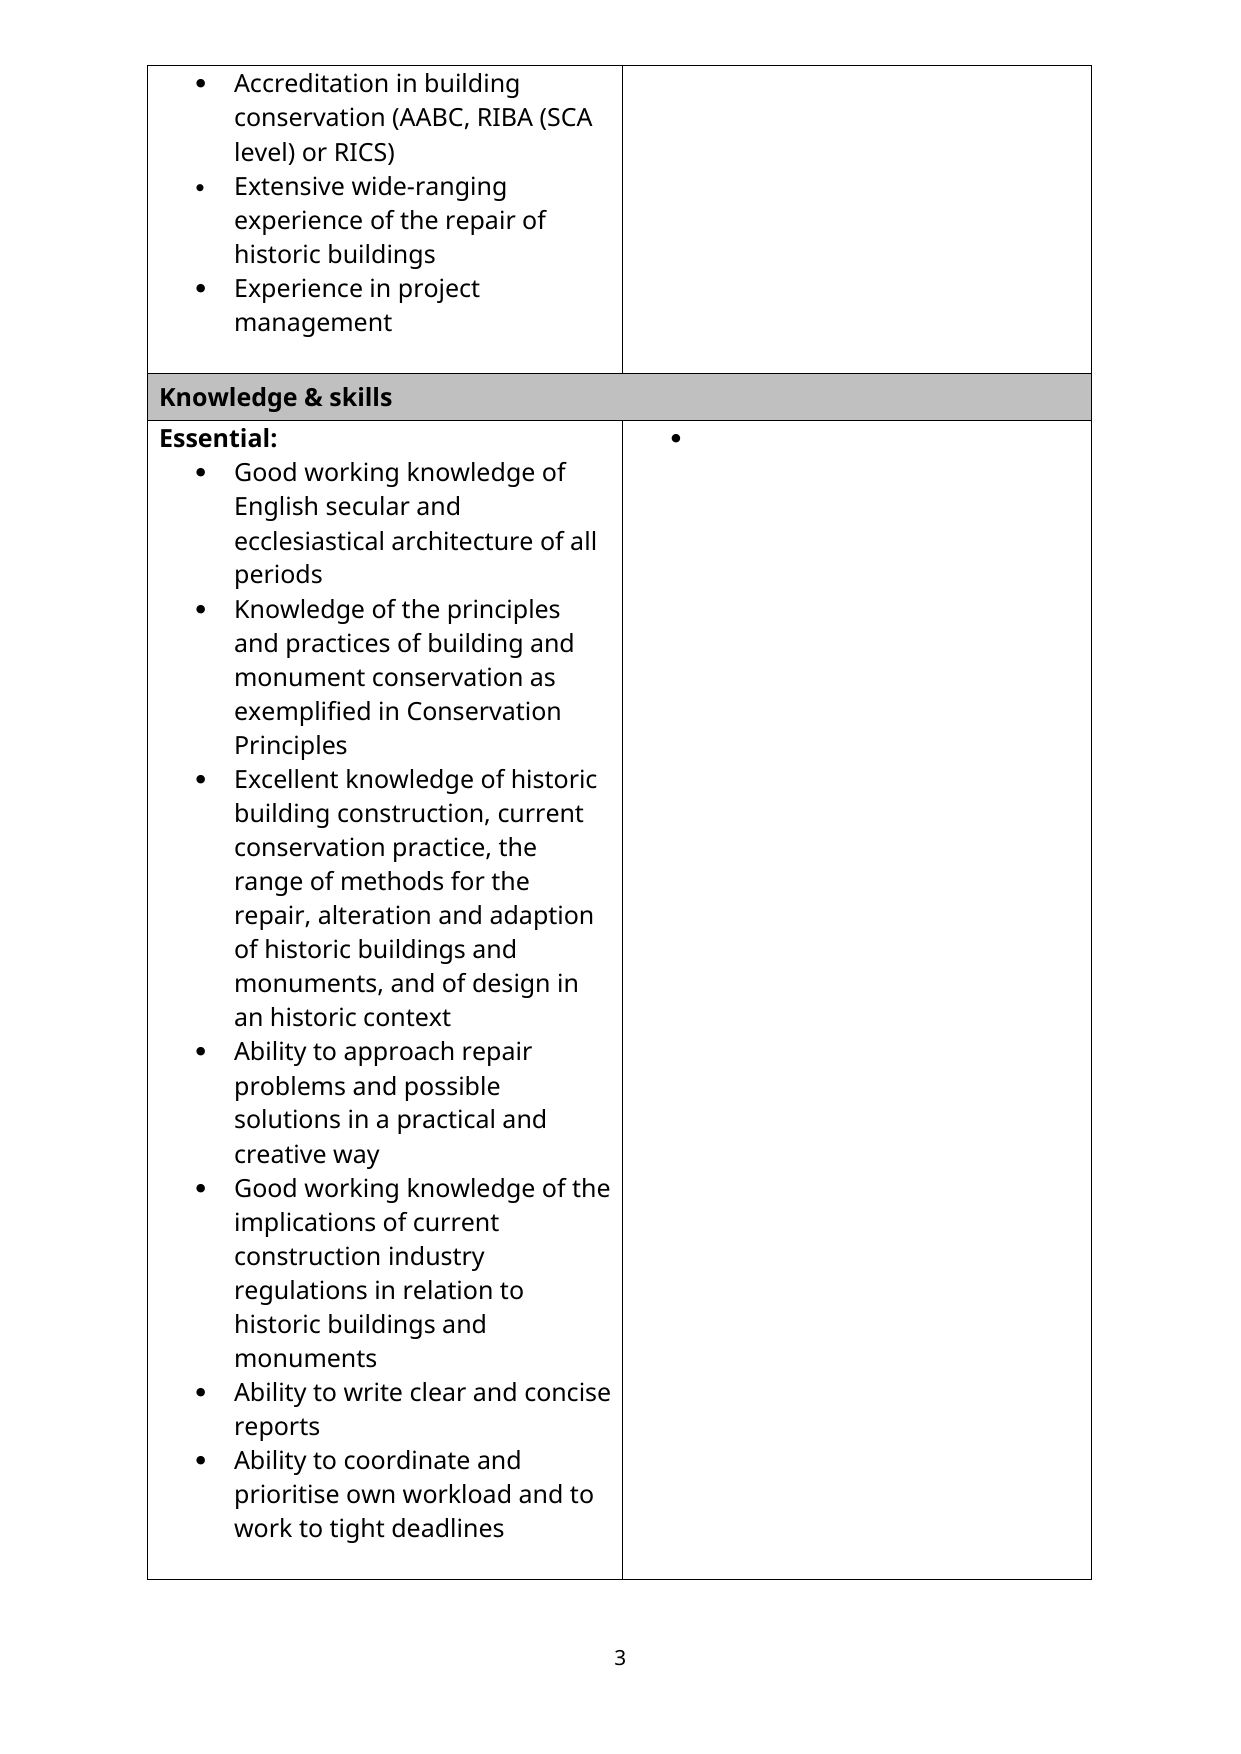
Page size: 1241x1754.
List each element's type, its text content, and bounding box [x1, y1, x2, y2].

table_cell Essential: Professional qualification in architecture or building surveying, with current ARB registration or chartered RICS membership Accreditation in building conservation (AABC, RIBA (SCA level) or RICS) Extensive wide-ranging experience of the repair of historic buildings Experience in project management [148, 66, 622, 373]
table_cell Knowledge & skills [148, 374, 623, 420]
table_cell Essential: Good working knowledge of English secular and ecclesiastical architecture of all periods Knowledge of the principles and practices of building and monument conservation as exemplified in Conservation Principles Excellent knowledge of historic building construction, current conservation practice, the range of methods for the repair, alteration and adaption of historic buildings and monuments, and of design in an historic context Ability to approach repair problems and possible solutions in a practical and creative way Good working knowledge of the implications of current construction industry regulations in relation to historic buildings and monuments Ability to write clear and concise reports Ability to coordinate and prioritise own workload and to work to tight deadlines [148, 421, 622, 1579]
table_cell [623, 374, 1091, 420]
table_cell [623, 66, 1091, 373]
table_cell [623, 421, 1091, 1579]
